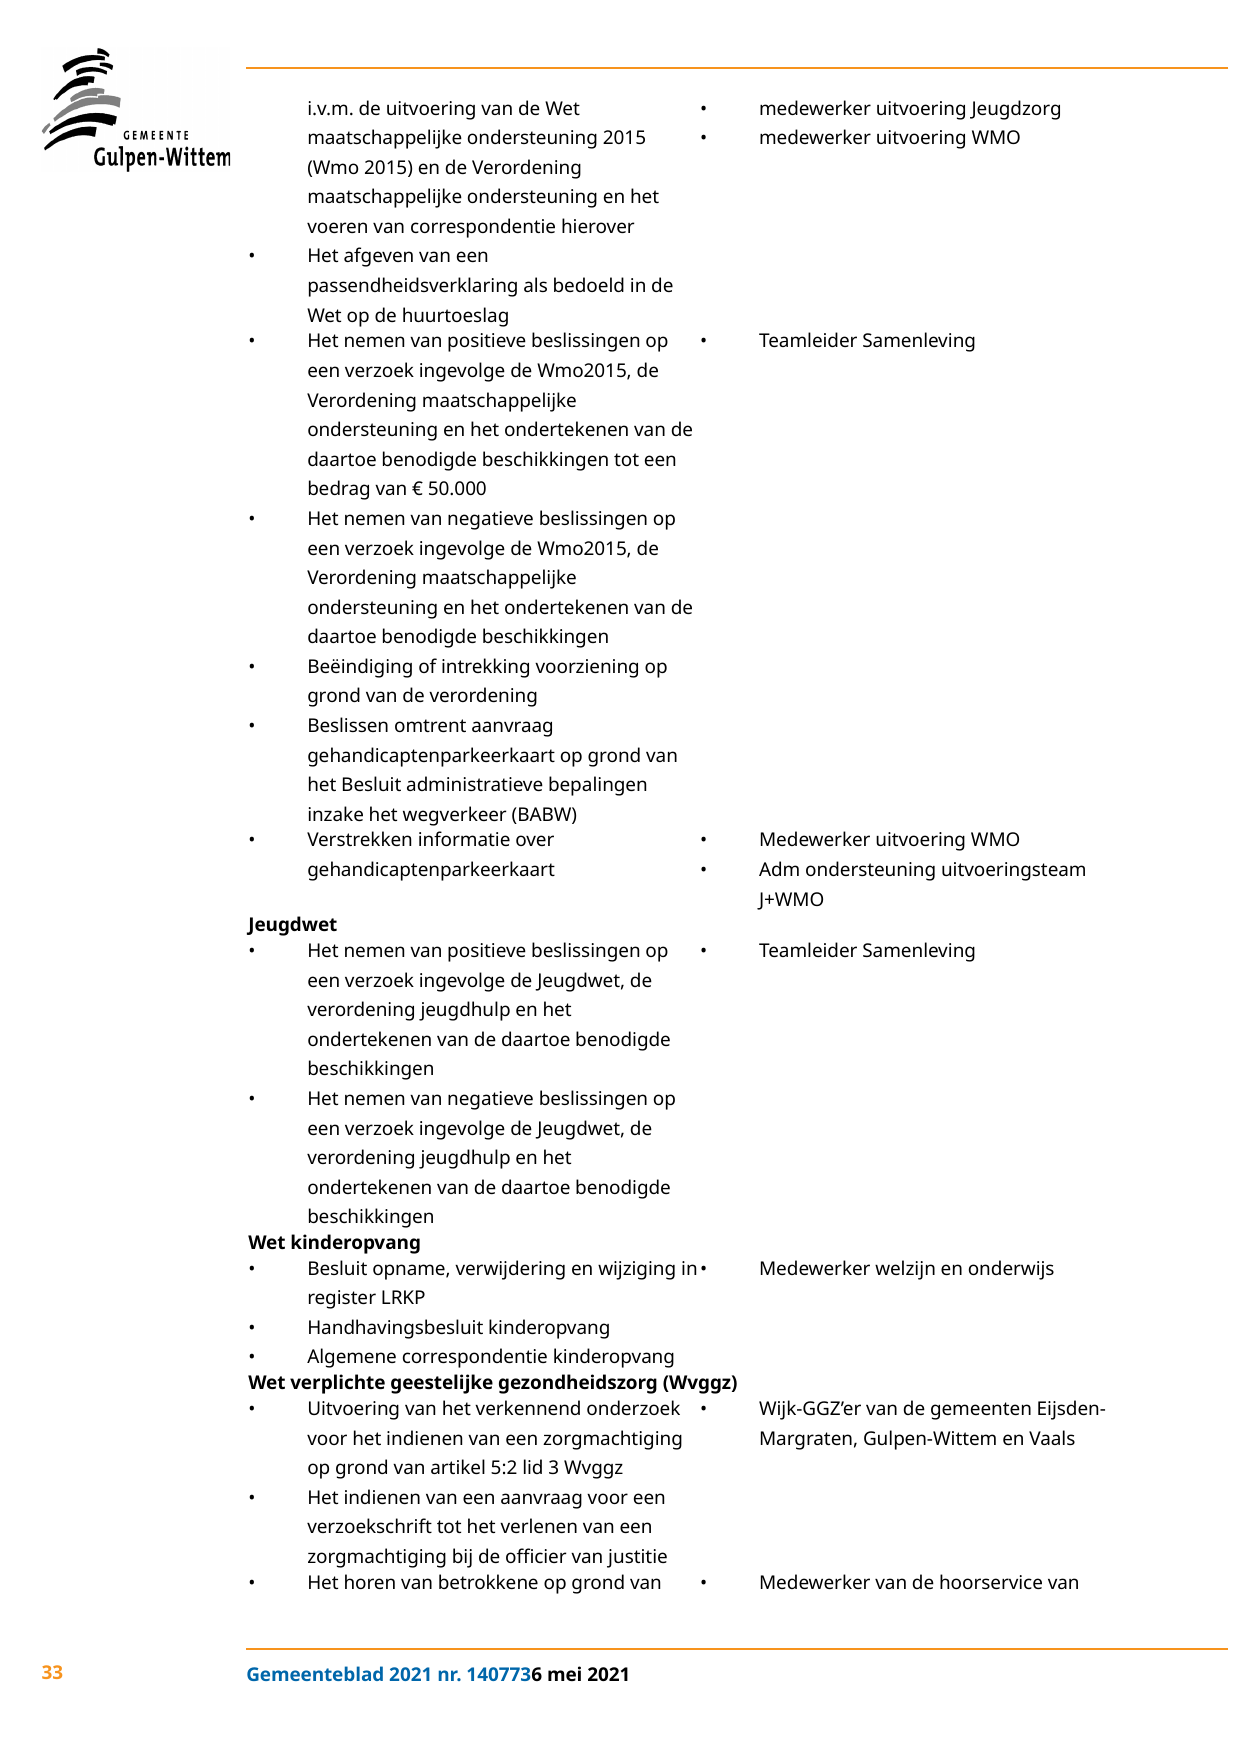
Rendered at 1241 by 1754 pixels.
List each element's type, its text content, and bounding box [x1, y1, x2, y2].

table_cell [700, 1229, 1152, 1255]
table_cell Uitvoering van het verkennend onderzoek voor het indienen van een zorgmachtiging op grond van artikel 5:2 lid 3 Wvggz Het indienen van een aanvraag voor een verzoekschrift tot het verlenen van een zorgmachtiging bij de officier van justitie [248, 1395, 700, 1569]
table_cell Besluit opname, verwijdering en wijziging in register LRKP Handhavingsbesluit kinderopvang Algemene correspondentie kinderopvang [248, 1255, 700, 1369]
table_cell Medewerker welzijn en onderwijs [700, 1255, 1152, 1369]
table_cell Het nemen van positieve beslissingen op een verzoek ingevolge de Wmo2015, de Verordening maatschappelijke ondersteuning en het ondertekenen van de daartoe benodigde beschikkingen tot een bedrag van € 50.000 Het nemen van negatieve beslissingen op een verzoek ingevolge de Wmo2015, de Verordening maatschappelijke ondersteuning en het ondertekenen van de daartoe benodigde beschikkingen Beëindiging of intrekking voorziening op grond van de verordening Beslissen omtrent aanvraag gehandicaptenparkeerkaart op grond van het Besluit administratieve bepalingen inzake het wegverkeer (BABW) [248, 328, 700, 827]
table_cell Medewerker welzijn en onderwijs medewerker uitvoering Jeugdzorg medewerker uitvoering WMO [700, 95, 1152, 328]
table_cell Wet verplichte geestelijke gezondheidszorg (Wvggz) [248, 1370, 1152, 1395]
table_cell [700, 912, 1152, 937]
table_cell Teamleider Samenleving [700, 328, 1152, 827]
table_cell Wijk-GGZ’er van de gemeenten Eijsden-Margraten, Gulpen-Wittem en Vaals [700, 1395, 1152, 1569]
table_cell Teamleider Samenleving [700, 937, 1152, 1229]
table_cell Wet kinderopvang [248, 1229, 700, 1255]
table_cell Het nemen van positieve beslissingen op een verzoek ingevolge de Jeugdwet, de verordening jeugdhulp en het ondertekenen van de daartoe benodigde beschikkingen Het nemen van negatieve beslissingen op een verzoek ingevolge de Jeugdwet, de verordening jeugdhulp en het ondertekenen van de daartoe benodigde beschikkingen [248, 937, 700, 1229]
table_cell Medewerker uitvoering WMO Adm ondersteuning uitvoeringsteam J+WMO [700, 827, 1152, 912]
table_cell Verstrekken informatie over gehandicaptenparkeerkaart [248, 827, 700, 912]
table_cell Het horen van betrokkene op grond van [248, 1569, 700, 1594]
picture [41, 47, 231, 172]
table_cell i.v.m. de uitvoering van de Wet maatschappelijke ondersteuning 2015 (Wmo 2015) en de Verordening maatschappelijke ondersteuning en het voeren van correspondentie hierover Het afgeven van een passendheidsverklaring als bedoeld in de Wet op de huurtoeslag [248, 95, 700, 328]
table_cell Jeugdwet [248, 912, 700, 937]
table_cell Medewerker van de hoorservice van [700, 1569, 1152, 1594]
